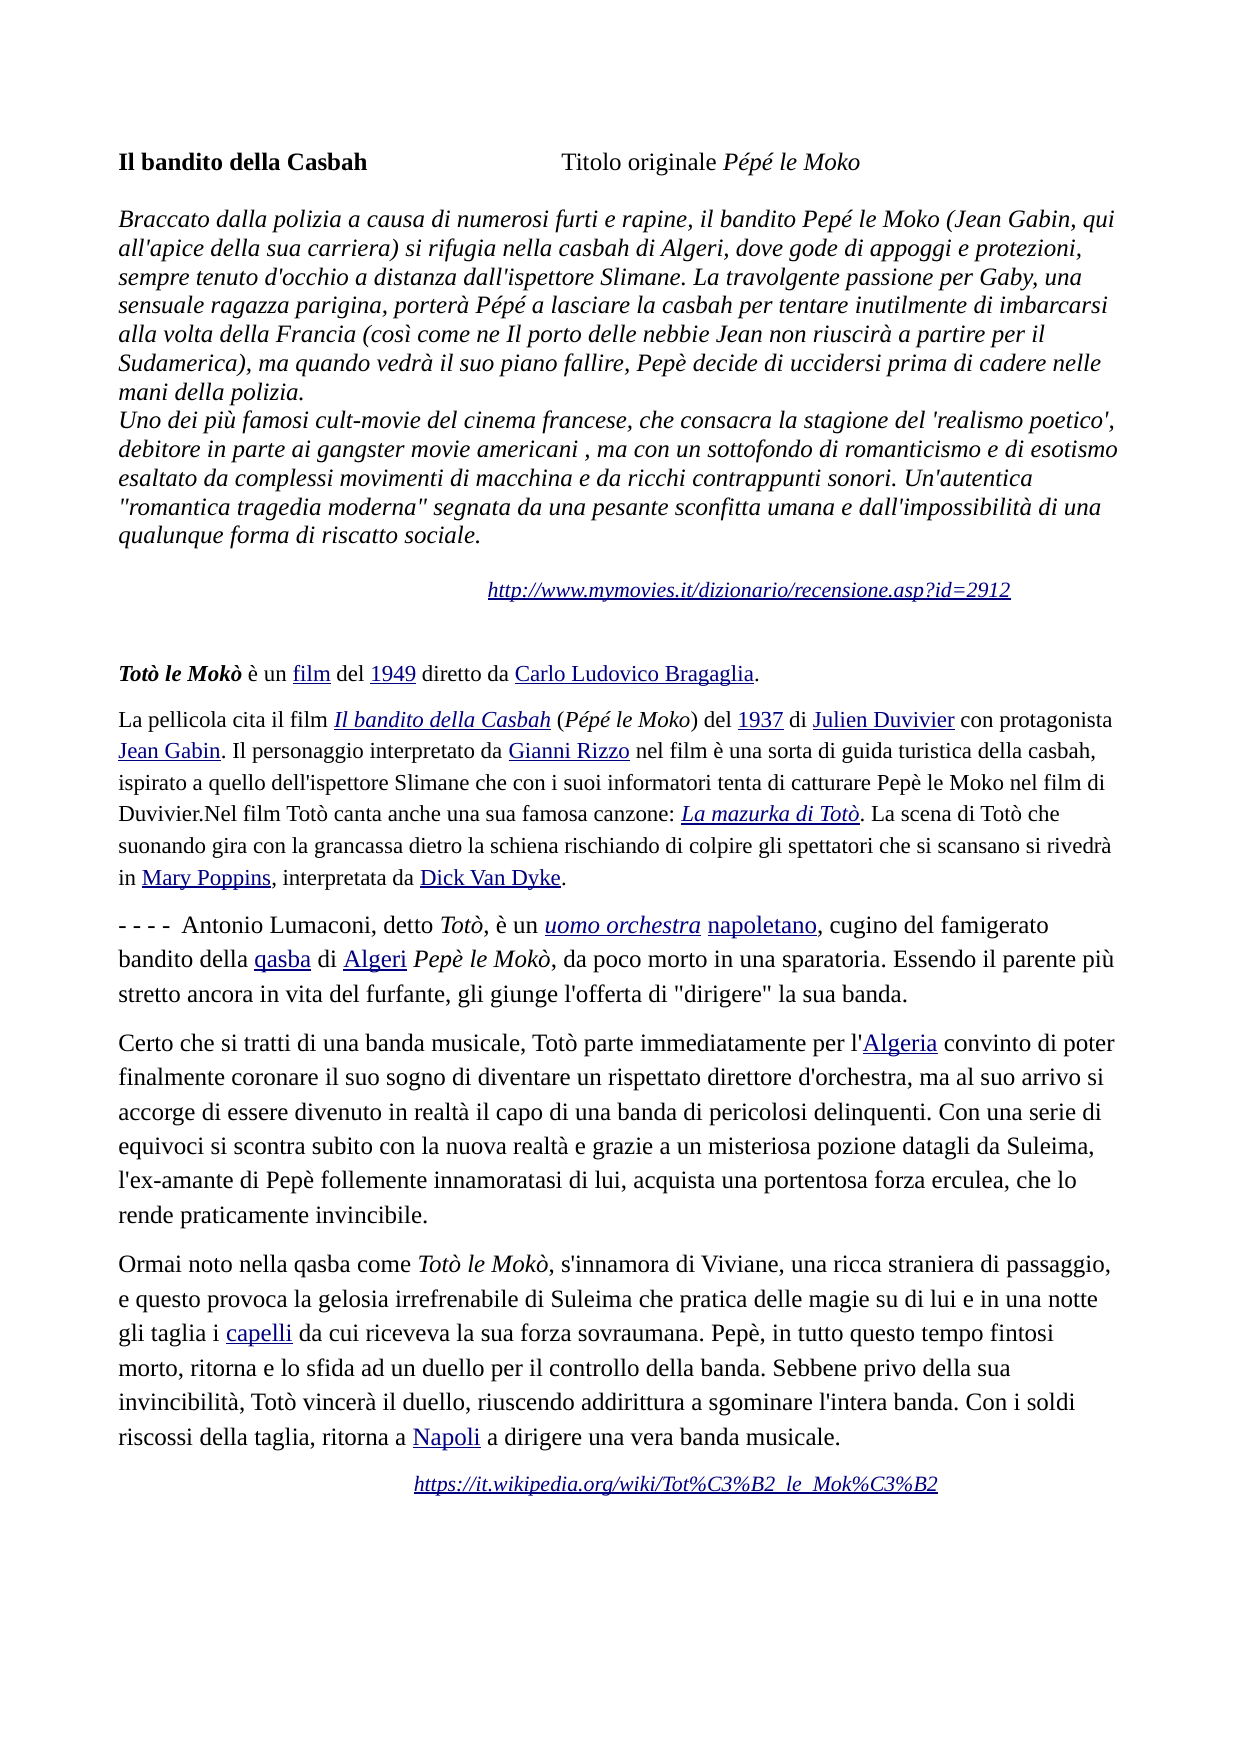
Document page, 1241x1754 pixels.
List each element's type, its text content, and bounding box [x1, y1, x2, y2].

text Il bandito della Casbah Titolo originale Pépé le Moko [118, 147, 1122, 176]
text https://it.wikipedia.org/wiki/Tot%C3%B2_le_Mok%C3%B2 [118, 1471, 1122, 1496]
text Totò le Mokò è un film del 1949 diretto da Carlo Ludovico Bragaglia. [118, 659, 1122, 686]
text Certo che si tratti di una banda musicale, Totò parte immediatamente per l'Algeria convinto di poter finalmente coronare il suo sogno di diventare un rispettato direttore d'orchestra, ma al suo arrivo si accorge di essere divenuto in realtà il capo di una banda di pericolosi delinquenti. Con una serie di equivoci si scontra subito con la nuova realtà e grazie a un misteriosa pozione datagli da Suleima, l'ex-amante di Pepè follemente innamoratasi di lui, acquista una portentosa forza erculea, che lo rende praticamente invincibile. [118, 1028, 1122, 1229]
text Uno dei più famosi cult-movie del cinema francese, che consacra la stagione del 'realismo poetico', debitore in parte ai gangster movie americani , ma con un sottofondo di romanticismo e di esotismo esaltato da complessi movimenti di macchina e da ricchi contrappunti sonori. Un'autentica "romantica tragedia moderna" segnata da una pesante sconfitta umana e dall'impossibilità di una qualunque forma di riscatto sociale. [118, 406, 1122, 549]
text http://www.mymovies.it/dizionario/recensione.asp?id=2912 [118, 576, 1122, 602]
text Ormai noto nella qasba come Totò le Mokò, s'innamora di Viviane, una ricca straniera di passaggio, e questo provoca la gelosia irrefrenabile di Suleima che pratica delle magie su di lui e in una notte gli taglia i capelli da cui riceveva la sua forza sovraumana. Pepè, in tutto questo tempo fintosi morto, ritorna e lo sfida ad un duello per il controllo della banda. Sebbene privo della sua invincibilità, Totò vincerà il duello, riuscendo addirittura a sgominare l'intera banda. Con i soldi riscossi della taglia, ritorna a Napoli a dirigere una vera banda musicale. [118, 1249, 1122, 1450]
text Braccato dalla polizia a causa di numerosi furti e rapine, il bandito Pepé le Moko (Jean Gabin, qui all'apice della sua carriera) si rifugia nella casbah di Algeri, dove gode di appoggi e protezioni, sempre tenuto d'occhio a distanza dall'ispettore Slimane. La travolgente passione per Gaby, una sensuale ragazza parigina, porterà Pépé a lasciare la casbah per tentare inutilmente di imbarcarsi alla volta della Francia (così come ne Il porto delle nebbie Jean non riuscirà a partire per il Sudamerica), ma quando vedrà il suo piano fallire, Pepè decide di uccidersi prima di cadere nelle mani della polizia. [118, 204, 1122, 406]
text La pellicola cita il film Il bandito della Casbah (Pépé le Moko) del 1937 di Julien Duvivier con protagonista Jean Gabin. Il personaggio interpretato da Gianni Rizzo nel film è una sorta di guida turistica della casbah, ispirato a quello dell'ispettore Slimane che con i suoi informatori tenta di catturare Pepè le Moko nel film di Duvivier.Nel film Totò canta anche una sua famosa canzone: La mazurka di Totò. La scena di Totò che suonando gira con la grancassa dietro la schiena rischiando di colpire gli spettatori che si scansano si rivedrà in Mary Poppins, interpretata da Dick Van Dyke. [118, 706, 1122, 890]
text - - - - Antonio Lumaconi, detto Totò, è un uomo orchestra napoletano, cugino del famigerato bandito della qasba di Algeri Pepè le Mokò, da poco morto in una sparatoria. Essendo il parente più stretto ancora in vita del furfante, gli giunge l'offerta di "dirigere" la sua banda. [118, 910, 1122, 1007]
